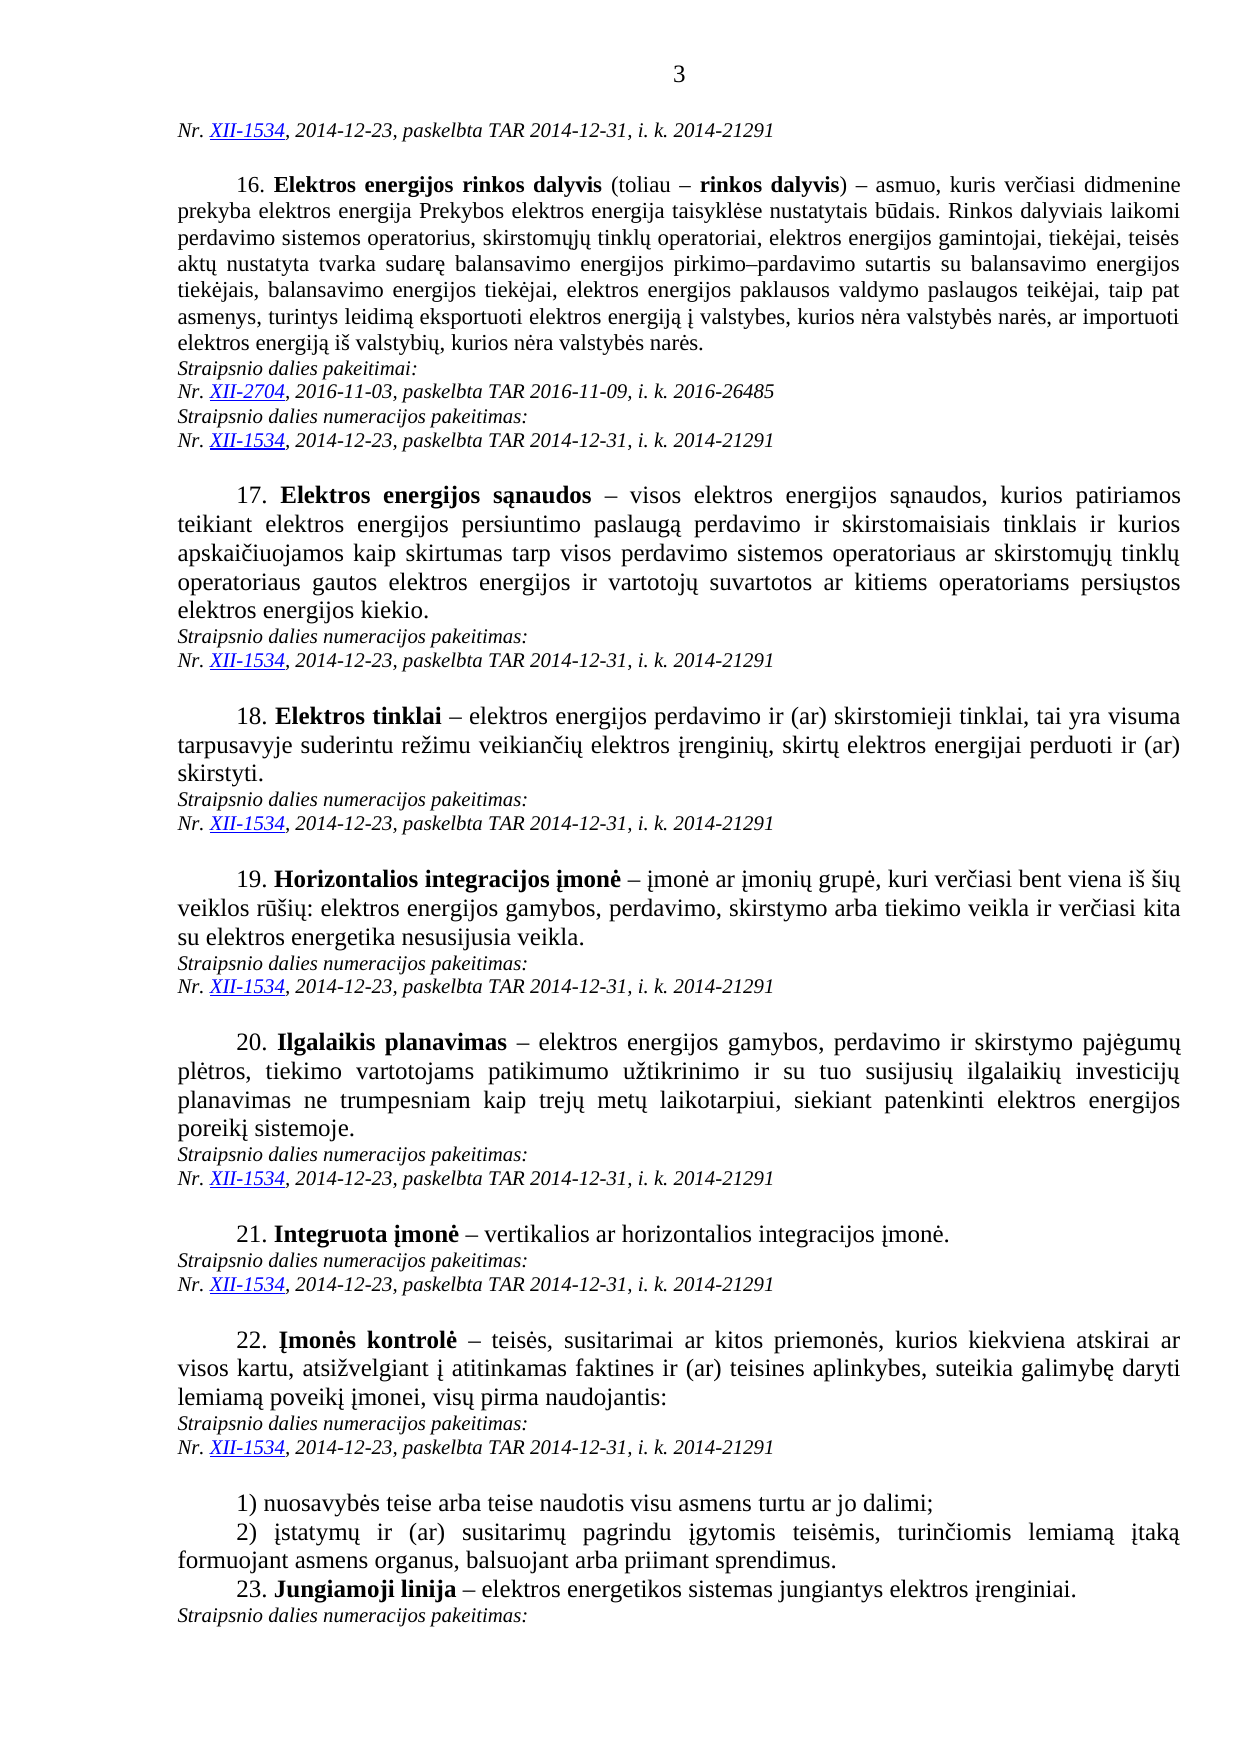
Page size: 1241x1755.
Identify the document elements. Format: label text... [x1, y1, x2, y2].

text Straipsnio dalies numeracijos pakeitimas: [177, 1248, 1181, 1272]
text Straipsnio dalies numeracijos pakeitimas: [177, 787, 1181, 811]
text 21. Integruota įmonė – vertikalios ar horizontalios integracijos įmonė. [177, 1219, 1181, 1248]
text Straipsnio dalies numeracijos pakeitimas: [177, 1603, 1181, 1627]
text 1) nuosavybės teise arba teise naudotis visu asmens turtu ar jo dalimi; [177, 1488, 1181, 1517]
text Nr. XII-2704, 2016-11-03, paskelbta TAR 2016-11-09, i. k. 2016-26485 [177, 379, 1181, 403]
text Straipsnio dalies numeracijos pakeitimas: [177, 1142, 1181, 1166]
text Straipsnio dalies pakeitimai: [177, 355, 1181, 379]
text Nr. XII-1534, 2014-12-23, paskelbta TAR 2014-12-31, i. k. 2014-21291 [177, 1166, 1181, 1190]
text Straipsnio dalies numeracijos pakeitimas: [177, 950, 1181, 974]
text Nr. XII-1534, 2014-12-23, paskelbta TAR 2014-12-31, i. k. 2014-21291 [177, 1272, 1181, 1296]
text Nr. XII-1534, 2014-12-23, paskelbta TAR 2014-12-31, i. k. 2014-21291 [177, 1435, 1181, 1459]
text 2) įstatymų ir (ar) susitarimų pagrindu įgytomis teisėmis, turinčiomis lemiamą įtaką formuojant asmens organus, balsuojant arba priimant sprendimus. [177, 1517, 1181, 1574]
text Straipsnio dalies numeracijos pakeitimas: [177, 1411, 1181, 1435]
text 23. Jungiamoji linija – elektros energetikos sistemas jungiantys elektros įrenginiai. [177, 1574, 1181, 1603]
text 20. Ilgalaikis planavimas – elektros energijos gamybos, perdavimo ir skirstymo pajėgumų plėtros, tiekimo vartotojams patikimumo užtikrinimo ir su tuo susijusių ilgalaikių investicijų planavimas ne trumpesniam kaip trejų metų laikotarpiui, siekiant patenkinti elektros energijos poreikį sistemoje. [177, 1027, 1181, 1142]
text Nr. XII-1534, 2014-12-23, paskelbta TAR 2014-12-31, i. k. 2014-21291 [177, 811, 1181, 835]
text Nr. XII-1534, 2014-12-23, paskelbta TAR 2014-12-31, i. k. 2014-21291 [177, 648, 1181, 672]
text 22. Įmonės kontrolė – teisės, susitarimai ar kitos priemonės, kurios kiekviena atskirai ar visos kartu, atsižvelgiant į atitinkamas faktines ir (ar) teisines aplinkybes, suteikia galimybę daryti lemiamą poveikį įmonei, visų pirma naudojantis: [177, 1325, 1181, 1411]
text Straipsnio dalies numeracijos pakeitimas: [177, 403, 1181, 428]
text Nr. XII-1534, 2014-12-23, paskelbta TAR 2014-12-31, i. k. 2014-21291 [177, 428, 1181, 452]
text 16. Elektros energijos rinkos dalyvis (toliau – rinkos dalyvis) – asmuo, kuris verčiasi didmenine prekyba elektros energija Prekybos elektros energija taisyklėse nustatytais būdais. Rinkos dalyviais laikomi perdavimo sistemos operatorius, skirstomųjų tinklų operatoriai, elektros energijos gamintojai, tiekėjai, teisės aktų nustatyta tvarka sudarę balansavimo energijos pirkimo–pardavimo sutartis su balansavimo energijos tiekėjais, balansavimo energijos tiekėjai, elektros energijos paklausos valdymo paslaugos teikėjai, taip pat asmenys, turintys leidimą eksportuoti elektros energiją į valstybes, kurios nėra valstybės narės, ar importuoti elektros energiją iš valstybių, kurios nėra valstybės narės. [177, 171, 1181, 355]
text 18. Elektros tinklai – elektros energijos perdavimo ir (ar) skirstomieji tinklai, tai yra visuma tarpusavyje suderintu režimu veikiančių elektros įrenginių, skirtų elektros energijai perduoti ir (ar) skirstyti. [177, 701, 1181, 787]
text Straipsnio dalies numeracijos pakeitimas: [177, 624, 1181, 648]
text 17. Elektros energijos sąnaudos – visos elektros energijos sąnaudos, kurios patiriamos teikiant elektros energijos persiuntimo paslaugą perdavimo ir skirstomaisiais tinklais ir kurios apskaičiuojamos kaip skirtumas tarp visos perdavimo sistemos operatoriaus ar skirstomųjų tinklų operatoriaus gautos elektros energijos ir vartotojų suvartotos ar kitiems operatoriams persiųstos elektros energijos kiekio. [177, 480, 1181, 624]
text 19. Horizontalios integracijos įmonė – įmonė ar įmonių grupė, kuri verčiasi bent viena iš šių veiklos rūšių: elektros energijos gamybos, perdavimo, skirstymo arba tiekimo veikla ir verčiasi kita su elektros energetika nesusijusia veikla. [177, 864, 1181, 950]
text Nr. XII-1534, 2014-12-23, paskelbta TAR 2014-12-31, i. k. 2014-21291 [177, 118, 1181, 142]
text Nr. XII-1534, 2014-12-23, paskelbta TAR 2014-12-31, i. k. 2014-21291 [177, 974, 1181, 998]
